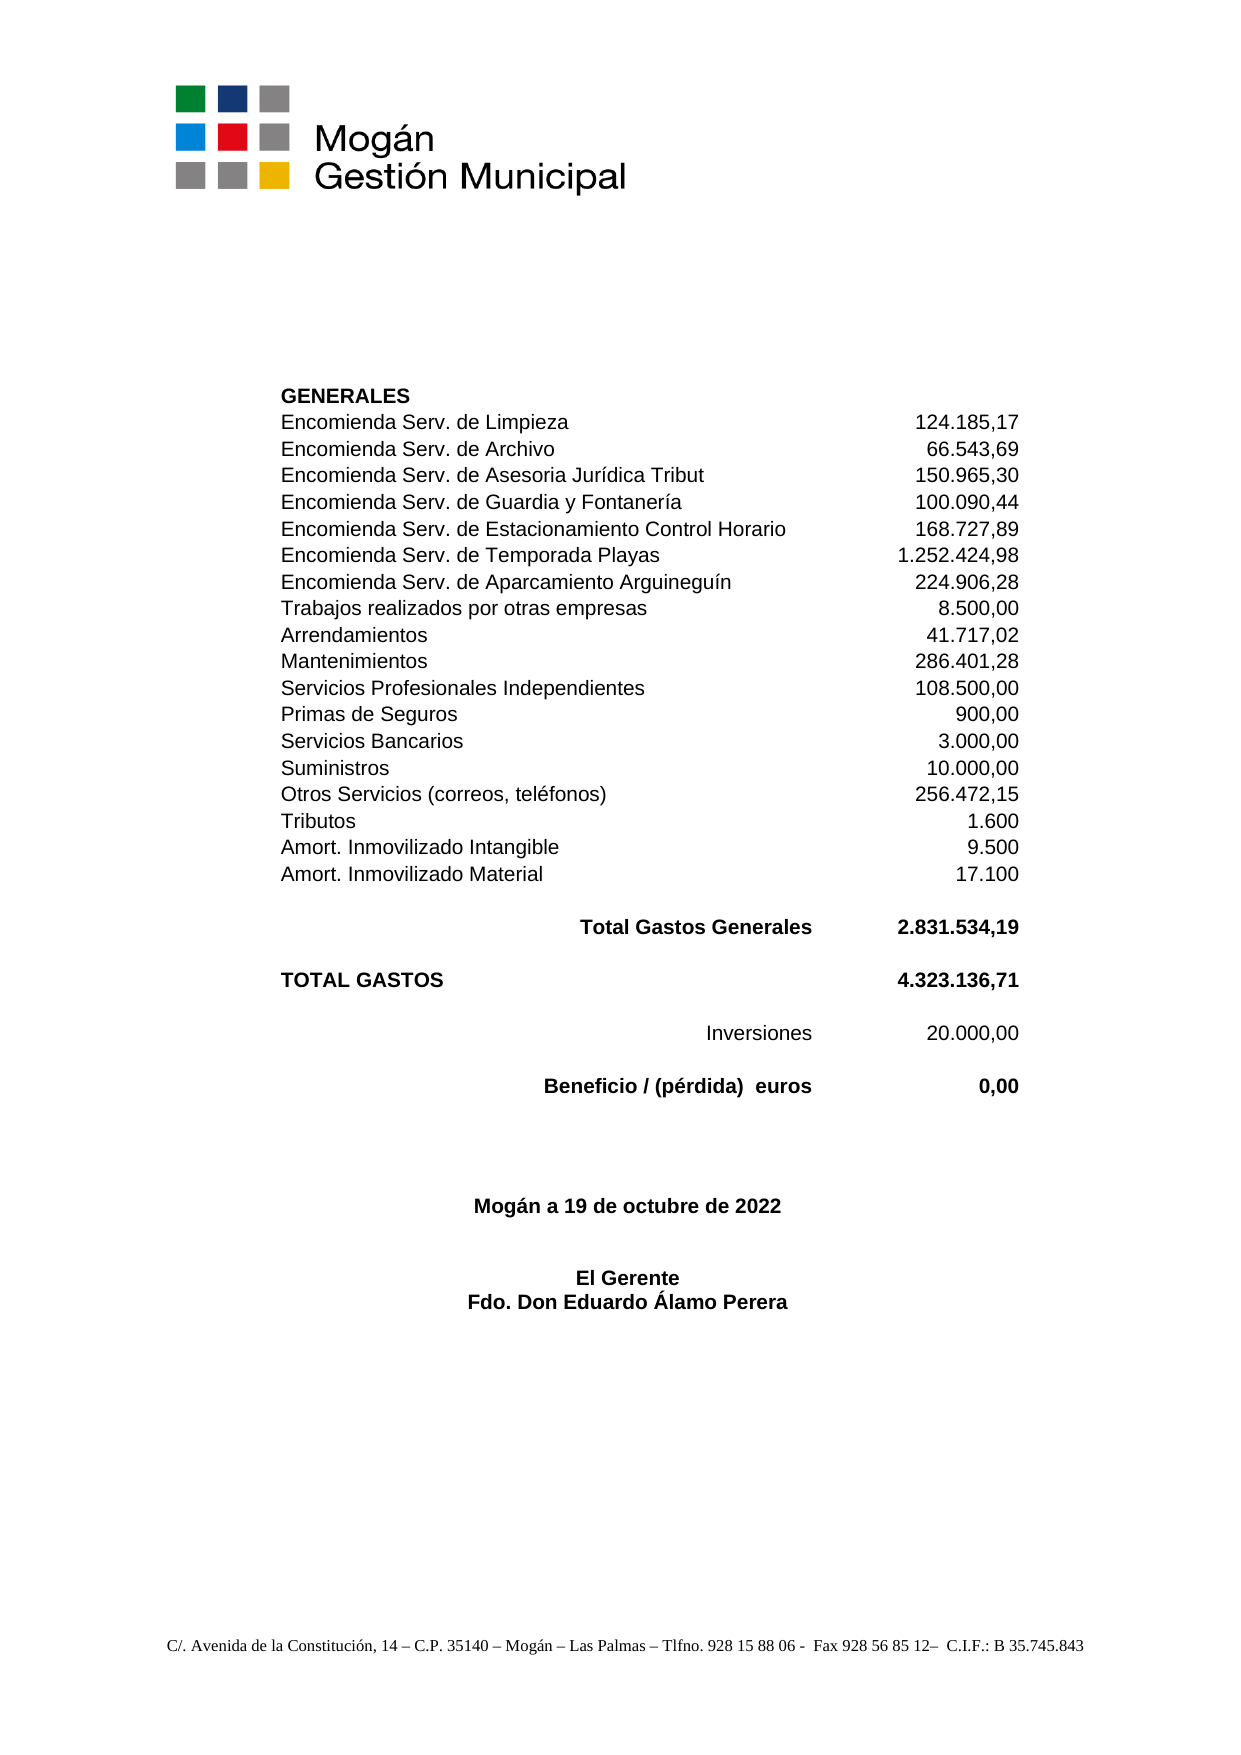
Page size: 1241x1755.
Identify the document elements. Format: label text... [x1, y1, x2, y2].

table_cell Encomienda Serv. de Archivo [273, 434, 819, 461]
table_cell [273, 886, 819, 912]
table_cell 150.965,30 [820, 461, 1026, 487]
table_cell 8.500,00 [820, 594, 1026, 620]
table_cell [820, 939, 1026, 965]
table_cell [273, 354, 819, 381]
table_cell [820, 354, 1026, 381]
table_cell 900,00 [820, 700, 1026, 726]
table_cell Trabajos realizados por otras empresas [273, 594, 819, 620]
table_cell [820, 1045, 1026, 1072]
table_cell Servicios Profesionales Independientes [273, 673, 819, 700]
table_cell Servicios Bancarios [273, 726, 819, 753]
table_cell Encomienda Serv. de Aparcamiento Arguineguín [273, 567, 819, 593]
table_cell Encomienda Serv. de Temporada Playas [273, 540, 819, 567]
table_cell 66.543,69 [820, 434, 1026, 461]
table_cell Suministros [273, 753, 819, 779]
table_cell Inversiones [273, 1019, 819, 1045]
table_cell Encomienda Serv. de Estacionamiento Control Horario [273, 514, 819, 540]
table_cell [273, 939, 819, 965]
table_cell 286.401,28 [820, 647, 1026, 673]
table_cell 17.100 [820, 859, 1026, 886]
table_cell 224.906,28 [820, 567, 1026, 593]
table_cell Encomienda Serv. de Guardia y Fontanería [273, 487, 819, 514]
table_cell 168.727,89 [820, 514, 1026, 540]
table_cell 100.090,44 [820, 487, 1026, 514]
table_cell TOTAL GASTOS [273, 965, 819, 992]
table_cell 9.500 [820, 833, 1026, 859]
table_cell GENERALES [273, 381, 819, 407]
table_cell [820, 886, 1026, 912]
table_cell 256.472,15 [820, 779, 1026, 806]
table_cell 3.000,00 [820, 726, 1026, 753]
table_cell Mantenimientos [273, 647, 819, 673]
table_cell 41.717,02 [820, 620, 1026, 647]
table_cell 4.323.136,71 [820, 965, 1026, 992]
table_cell 2.831.534,19 [820, 912, 1026, 939]
table_cell 1.600 [820, 806, 1026, 832]
table_cell [273, 992, 819, 1018]
table_cell Amort. Inmovilizado Material [273, 859, 819, 886]
table_cell Encomienda Serv. de Limpieza [273, 408, 819, 434]
table_cell 20.000,00 [820, 1019, 1026, 1045]
text Fdo. Don Eduardo Álamo Perera [162, 1290, 1093, 1314]
table_cell Encomienda Serv. de Asesoria Jurídica Tribut [273, 461, 819, 487]
table_cell 0,00 [820, 1072, 1026, 1098]
table_cell [273, 1045, 819, 1072]
table_cell [820, 992, 1026, 1018]
table_cell 10.000,00 [820, 753, 1026, 779]
text El Gerente [162, 1266, 1093, 1290]
text Mogán a 19 de octubre de 2022 [162, 1194, 1093, 1218]
table_cell 108.500,00 [820, 673, 1026, 700]
table_cell Arrendamientos [273, 620, 819, 647]
table_cell Otros Servicios (correos, teléfonos) [273, 779, 819, 806]
table_cell Amort. Inmovilizado Intangible [273, 833, 819, 859]
table_cell Tributos [273, 806, 819, 832]
table_cell 1.252.424,98 [820, 540, 1026, 567]
table_cell Beneficio / (pérdida) euros [273, 1072, 819, 1098]
table_cell 124.185,17 [820, 408, 1026, 434]
table_cell Primas de Seguros [273, 700, 819, 726]
table_cell [820, 381, 1026, 407]
table_cell Total Gastos Generales [273, 912, 819, 939]
